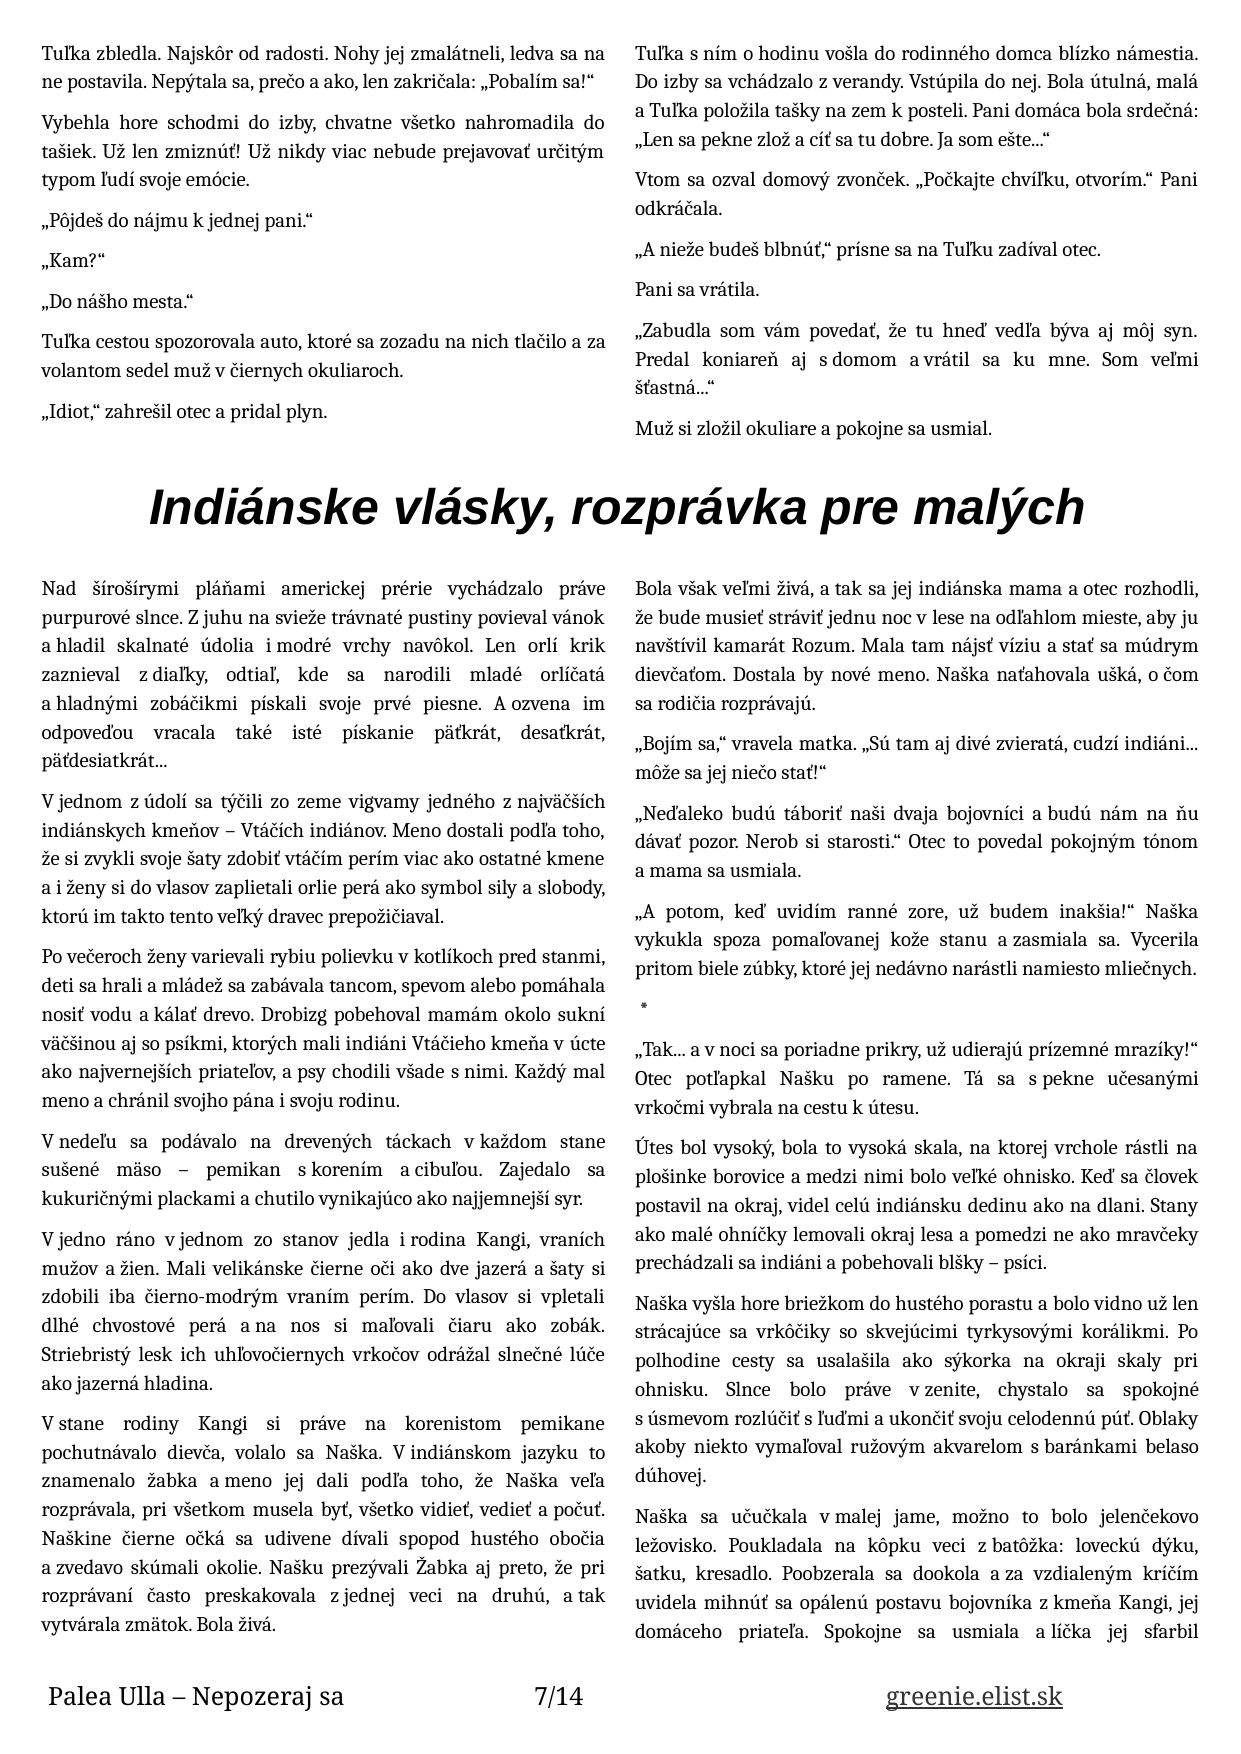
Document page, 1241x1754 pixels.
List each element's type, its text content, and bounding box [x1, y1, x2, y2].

text Naška vyšla hore briežkom do hustého porastu a bolo vidno už len strácajúce sa vrkôčiky so skvejúcimi tyrkysovými korálikmi. Po polhodine cesty sa usalašila ako sýkorka na okraji skaly pri ohnisku. Slnce bolo práve v zenite, chystalo sa spokojné s úsmevom rozlúčiť s ľuďmi a ukončiť svoju celodennú púť. Oblaky akoby niekto vymaľoval ružovým akvarelom s baránkami belaso dúhovej. [635, 1291, 1199, 1488]
subtitle Indiánske vlásky, rozprávka pre malých [41, 478, 1199, 535]
text „Neďaleko budú táboriť naši dvaja bojovníci a budú nám na ňu dávať pozor. Nerob si starosti.“ Otec to povedal pokojným tónom a mama sa usmiala. [635, 801, 1199, 883]
text Tuľka cestou spozorovala auto, ktoré sa zozadu na nich tlačilo a za volantom sedel muž v čiernych okuliaroch. [41, 330, 605, 383]
text Vybehla hore schodmi do izby, chvatne všetko nahromadila do tašiek. Už len zmiznúť! Už nikdy viac nebude prejavovať určitým typom ľudí svoje emócie. [41, 111, 605, 192]
text Pani sa vrátila. [635, 278, 1199, 302]
text Naška sa učučkala v malej jame, možno to bolo jelenčekovo ležovisko. Poukladala na kôpku veci z batôžka: loveckú dýku, šatku, kresadlo. Poobzerala sa dookola a za vzdialeným kríčím uvidela mihnúť sa opálenú postavu bojovníka z kmeňa Kangi, jej domáceho priateľa. Spokojne sa usmiala a líčka jej sfarbil [635, 1504, 1199, 1643]
text „A nieže budeš blbnúť,“ prísne sa na Tuľku zadíval otec. [635, 237, 1199, 261]
text V stane rodiny Kangi si práve na korenistom pemikane pochutnávalo dievča, volalo sa Naška. V indiánskom jazyku to znamenalo žabka a meno jej dali podľa toho, že Naška veľa rozprávala, pri všetkom musela byť, všetko vidieť, vedieť a počuť. Naškine čierne očká sa udivene dívali spopod hustého obočia a zvedavo skúmali okolie. Našku prezývali Žabka aj preto, že pri rozprávaní často preskakovala z jednej veci na druhú, a tak vytvárala zmätok. Bola živá. [41, 1412, 605, 1637]
text * [635, 997, 1199, 1021]
text Útes bol vysoký, bola to vysoká skala, na ktorej vrchole rástli na plošinke borovice a medzi nimi bolo veľké ohnisko. Keď sa človek postavil na okraj, videl celú indiánsku dedinu ako na dlani. Stany ako malé ohníčky lemovali okraj lesa a pomedzi ne ako mravčeky prechádzali sa indiáni a pobehovali blšky – psíci. [635, 1136, 1199, 1275]
text „Idiot,“ zahrešil otec a pridal plyn. [41, 399, 605, 423]
text Vtom sa ozval domový zvonček. „Počkajte chvíľku, otvorím.“ Pani odkráčala. [635, 168, 1199, 221]
text Po večeroch ženy varievali rybiu polievku v kotlíkoch pred stanmi, deti sa hrali a mládež sa zabávala tancom, spevom alebo pomáhala nosiť vodu a kálať drevo. Drobizg pobehoval mamám okolo sukní väčšinou aj so psíkmi, ktorých mali indiáni Vtáčieho kmeňa v úcte ako najvernejších priateľov, a psy chodili všade s nimi. Každý mal meno a chránil svojho pána i svoju rodinu. [41, 945, 605, 1113]
text Tuľka s ním o hodinu vošla do rodinného domca blízko námestia. Do izby sa vchádzalo z verandy. Vstúpila do nej. Bola útulná, malá a Tuľka položila tašky na zem k posteli. Pani domáca bola srdečná: „Len sa pekne zlož a cíť sa tu dobre. Ja som ešte...“ [635, 41, 1199, 152]
text „Pôjdeš do nájmu k jednej pani.“ [41, 209, 605, 233]
text „Kam?“ [41, 249, 605, 273]
text „Do nášho mesta.“ [41, 290, 605, 314]
text V nedeľu sa podávalo na drevených táckach v každom stane sušené mäso – pemikan s korením a cibuľou. Zajedalo sa kukuričnými plackami a chutilo vynikajúco ako najjemnejší syr. [41, 1129, 605, 1211]
text Bola však veľmi živá, a tak sa jej indiánska mama a otec rozhodli, že bude musieť stráviť jednu noc v lese na odľahlom mieste, aby ju navštívil kamarát Rozum. Mala tam nájsť víziu a stať sa múdrym dievčaťom. Dostala by nové meno. Naška naťahovala ušká, o čom sa rodičia rozprávajú. [635, 577, 1199, 716]
text V jedno ráno v jednom zo stanov jedla i rodina Kangi, vraních mužov a žien. Mali velikánske čierne oči ako dve jazerá a šaty si zdobili iba čierno-modrým vraním perím. Do vlasov si vpletali dlhé chvostové perá a na nos si maľovali čiaru ako zobák. Striebristý lesk ich uhľovočiernych vrkočov odrážal slnečné lúče ako jazerná hladina. [41, 1227, 605, 1395]
text „Bojím sa,“ vravela matka. „Sú tam aj divé zvieratá, cudzí indiáni... môže sa jej niečo stať!“ [635, 732, 1199, 785]
text Tuľka zbledla. Najskôr od radosti. Nohy jej zmalátneli, ledva sa na ne postavila. Nepýtala sa, prečo a ako, len zakričala: „Pobalím sa!“ [41, 41, 605, 94]
text Nad šírošírymi pláňami americkej prérie vychádzalo práve purpurové slnce. Z juhu na svieže trávnaté pustiny povieval vánok a hladil skalnaté údolia i modré vrchy navôkol. Len orlí krik zaznieval z diaľky, odtiaľ, kde sa narodili mladé orlíčatá a hladnými zobáčikmi pískali svoje prvé piesne. A ozvena im odpoveďou vracala také isté pískanie päťkrát, desaťkrát, päťdesiatkrát... [41, 577, 605, 773]
text V jednom z údolí sa týčili zo zeme vigvamy jedného z najväčších indiánskych kmeňov – Vtáčích indiánov. Meno dostali podľa toho, že si zvykli svoje šaty zdobiť vtáčím perím viac ako ostatné kmene a i ženy si do vlasov zaplietali orlie perá ako symbol sily a slobody, ktorú im takto tento veľký dravec prepožičiaval. [41, 789, 605, 928]
text „Zabudla som vám povedať, že tu hneď vedľa býva aj môj syn. Predal koniareň aj s domom a vrátil sa ku mne. Som veľmi šťastná...“ [635, 318, 1199, 400]
text Muž si zložil okuliare a pokojne sa usmial. [635, 416, 1199, 440]
text „A potom, keď uvidím ranné zore, už budem inakšia!“ Naška vykukla spoza pomaľovanej kože stanu a zasmiala sa. Vycerila pritom biele zúbky, ktoré jej nedávno narástli namiesto mliečnych. [635, 899, 1199, 981]
text „Tak... a v noci sa poriadne prikry, už udierajú prízemné mrazíky!“ Otec potľapkal Našku po ramene. Tá sa s pekne učesanými vrkočmi vybrala na cestu k útesu. [635, 1038, 1199, 1119]
